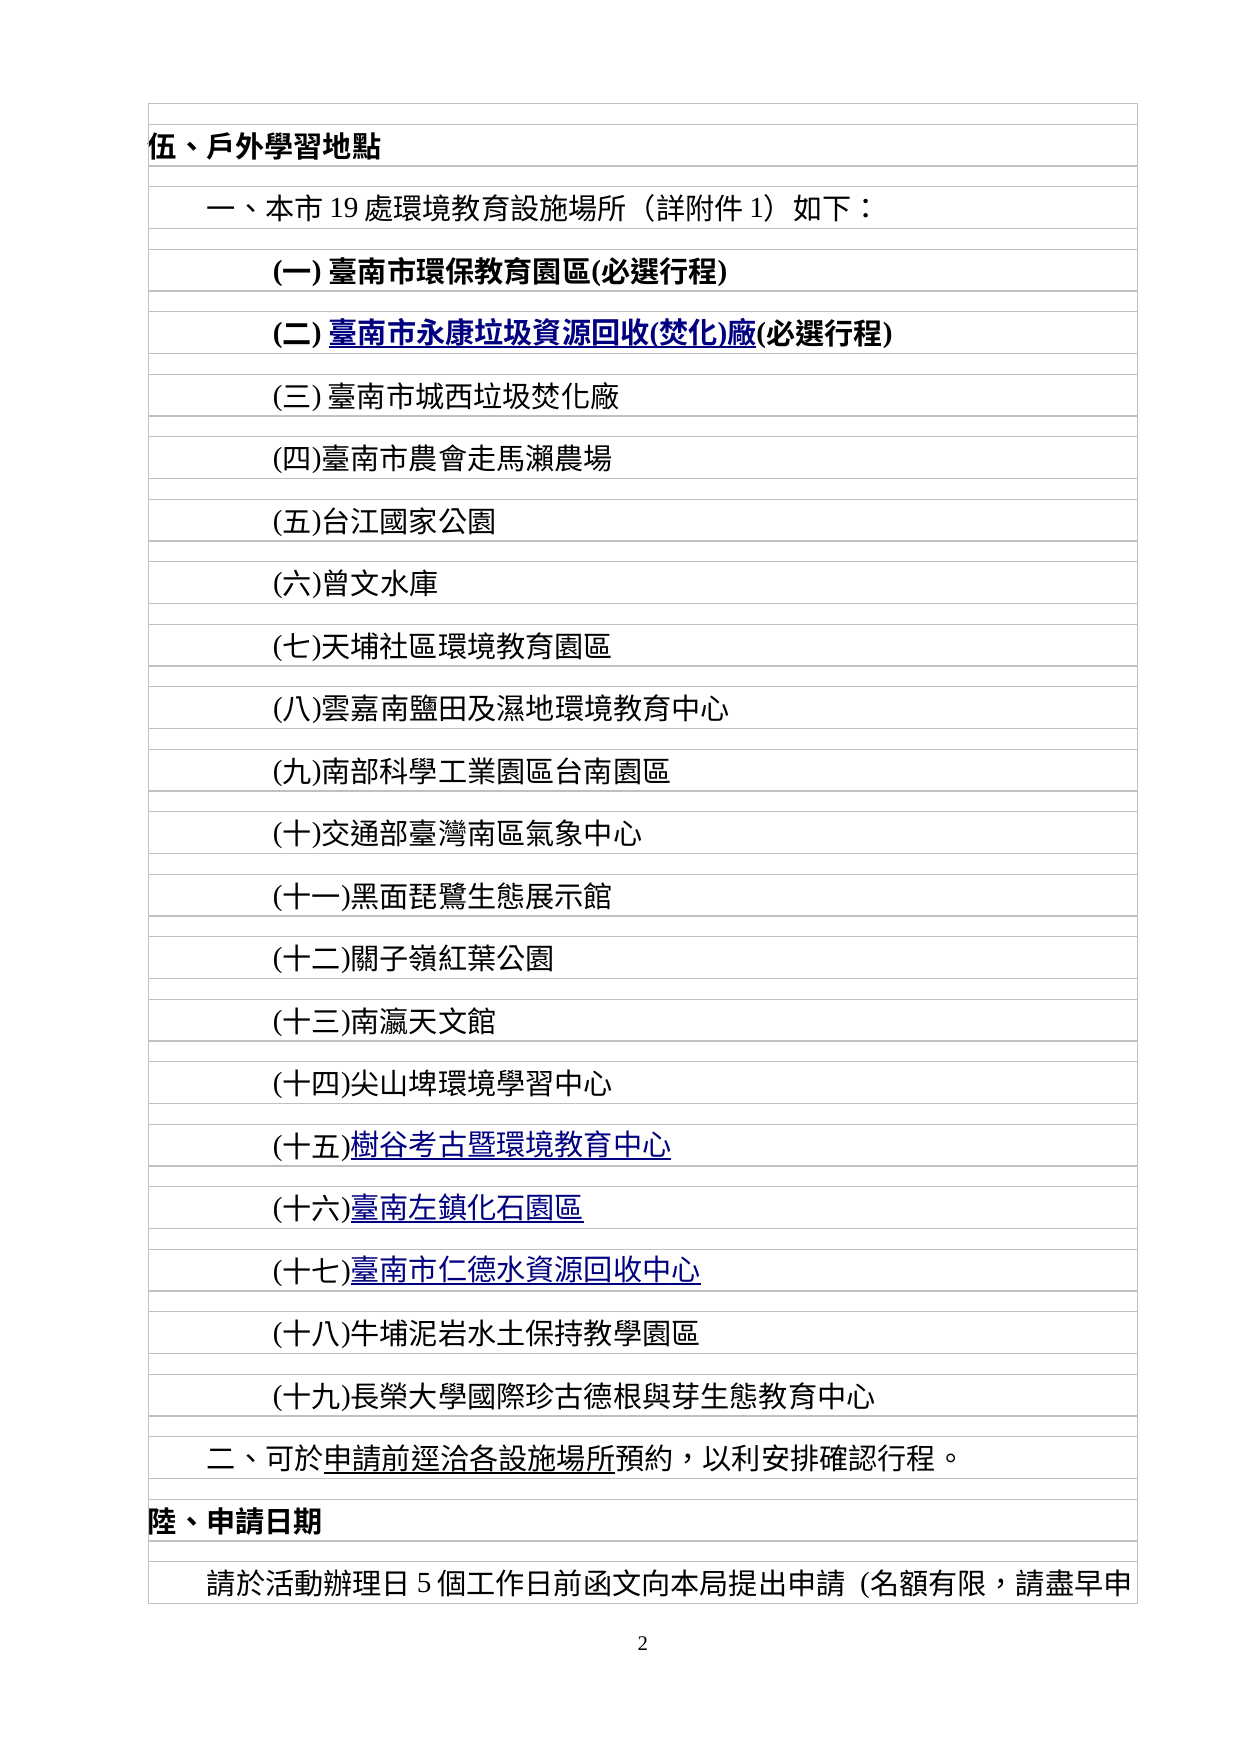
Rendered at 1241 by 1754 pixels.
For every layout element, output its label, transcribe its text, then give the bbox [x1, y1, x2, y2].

text [149, 1479, 1137, 1499]
text (十七)臺南市仁德水資源回收中心 [273, 1250, 1137, 1290]
text (十三)南瀛天文館 [273, 1000, 1137, 1040]
text [273, 604, 1137, 624]
text [273, 1104, 1137, 1124]
text [273, 354, 1137, 374]
text [273, 1354, 1137, 1374]
text (八)雲嘉南鹽田及濕地環境教育中心 [273, 687, 1137, 728]
text [273, 1292, 1137, 1311]
text [273, 1042, 1137, 1061]
text [273, 542, 1137, 561]
text [207, 1542, 1137, 1561]
text (六)曾文水庫 [273, 562, 1137, 603]
text (十四)尖山埤環境學習中心 [273, 1062, 1137, 1103]
text [273, 667, 1137, 686]
text (九)南部科學工業園區台南園區 [273, 750, 1137, 790]
text 一、本市19處環境教育設施場所（詳附件1）如下： [207, 187, 1137, 228]
text [273, 854, 1137, 874]
text [273, 729, 1137, 749]
text (二) 臺南市永康垃圾資源回收(焚化)廠(必選行程) [273, 312, 1137, 353]
text [273, 979, 1137, 999]
text (十二)關子嶺紅葉公園 [273, 937, 1137, 978]
text [273, 917, 1137, 936]
text [273, 1167, 1137, 1186]
text [273, 1229, 1137, 1249]
text (十五)樹谷考古暨環境教育中心 [273, 1125, 1137, 1165]
text 二、可於申請前逕洽各設施場所預約，以利安排確認行程。 [207, 1437, 1137, 1478]
text (十一)黑面琵鷺生態展示館 [273, 875, 1137, 915]
text [207, 167, 1137, 186]
text [149, 104, 1137, 124]
text (五)台江國家公園 [273, 500, 1137, 540]
text (十九)長榮大學國際珍古德根與芽生態教育中心 [273, 1375, 1137, 1415]
text (十八)牛埔泥岩水土保持教學園區 [273, 1312, 1137, 1353]
text 陸、申請日期 [149, 1500, 1137, 1540]
text 伍、戶外學習地點 [149, 125, 1137, 165]
text (十)交通部臺灣南區氣象中心 [273, 812, 1137, 853]
text [273, 417, 1137, 436]
text (一) 臺南市環保教育園區(必選行程) [273, 250, 1137, 290]
text (三) 臺南市城西垃圾焚化廠 [273, 375, 1137, 415]
text [273, 292, 1137, 311]
text (四)臺南市農會走馬瀨農場 [273, 437, 1137, 478]
text (七)天埔社區環境教育園區 [273, 625, 1137, 665]
text [273, 792, 1137, 811]
text [207, 1417, 1137, 1436]
text [273, 479, 1137, 499]
text [273, 229, 1137, 249]
text 請於活動辦理日5個工作日前函文向本局提出申請 (名額有限，請盡早申 [207, 1562, 1137, 1603]
text (十六)臺南左鎮化石園區 [273, 1187, 1137, 1228]
